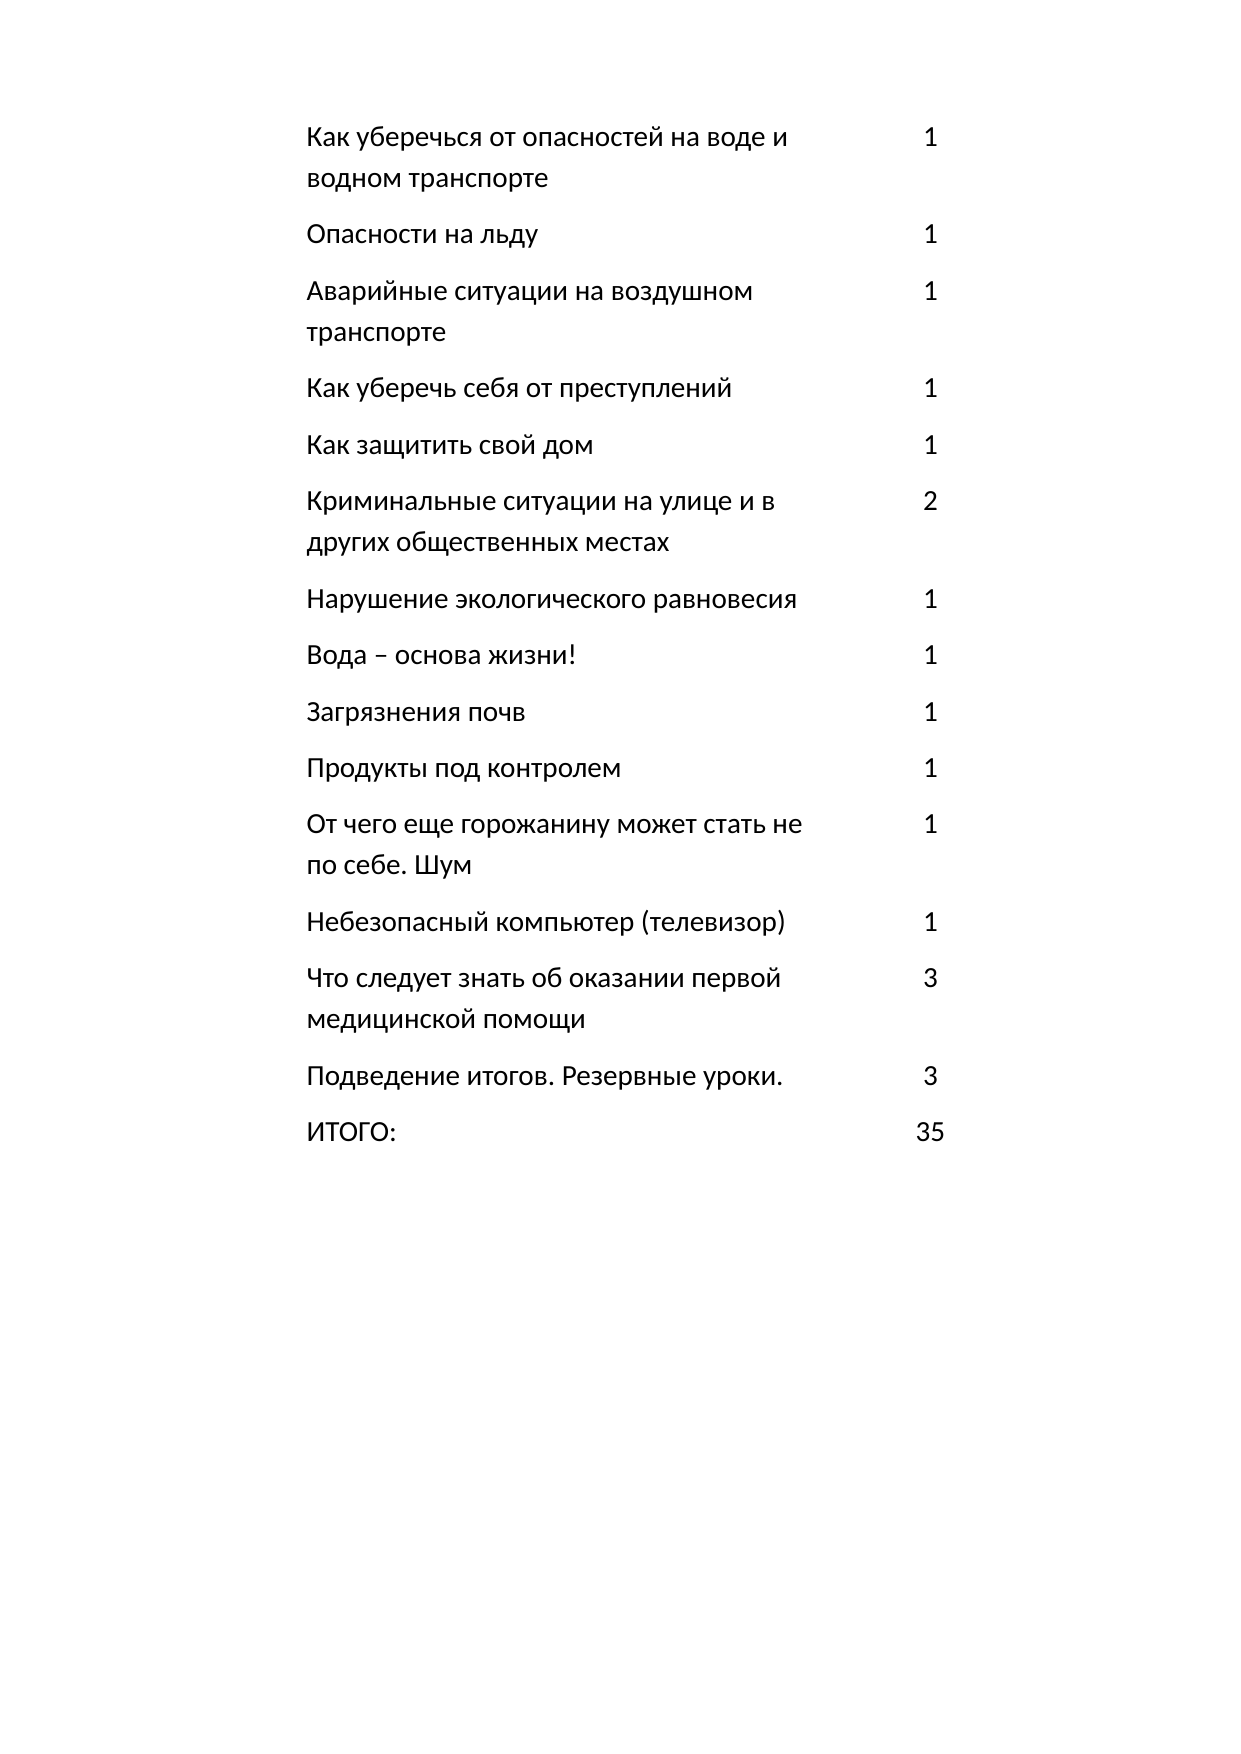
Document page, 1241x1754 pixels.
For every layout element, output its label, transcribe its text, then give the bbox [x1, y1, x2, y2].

table_cell [1019, 749, 1163, 806]
table_cell [1019, 636, 1163, 693]
table_cell [166, 216, 295, 272]
table_cell 1 [842, 272, 1019, 369]
table_cell [1019, 1057, 1163, 1113]
table_cell [166, 580, 295, 636]
table_cell [1019, 580, 1163, 636]
table_cell Вода – основа жизни! [295, 636, 842, 693]
table_cell Аварийные ситуации на воздушном транспорте [295, 272, 842, 369]
table_cell 1 [842, 369, 1019, 426]
table_cell 1 [842, 580, 1019, 636]
table_cell [1019, 272, 1163, 369]
table_cell 3 [842, 1057, 1019, 1113]
table_cell 35 [842, 1113, 1019, 1540]
table_cell [166, 272, 295, 369]
table_cell 1 [842, 749, 1019, 806]
table_cell [166, 118, 295, 216]
table_cell Как уберечься от опасностей на воде и водном транспорте [295, 118, 842, 216]
table_cell [1019, 426, 1163, 482]
table_cell [166, 369, 295, 426]
table_cell Подведение итогов. Резервные уроки. [295, 1057, 842, 1113]
table_cell 3 [842, 959, 1019, 1057]
table_cell [166, 806, 295, 903]
table_cell [1019, 1113, 1163, 1540]
table_cell [166, 959, 295, 1057]
table_cell [1019, 806, 1163, 903]
table_cell [166, 482, 295, 580]
table_cell Нарушение экологического равновесия [295, 580, 842, 636]
table_cell Как уберечь себя от преступлений [295, 369, 842, 426]
table_cell [166, 426, 295, 482]
table_cell Как защитить свой дом [295, 426, 842, 482]
table_cell 1 [842, 216, 1019, 272]
table_cell [166, 749, 295, 806]
table_cell [1019, 903, 1163, 959]
table_cell [166, 1057, 295, 1113]
table_cell [166, 903, 295, 959]
table_cell Продукты под контролем [295, 749, 842, 806]
table_cell Загрязнения почв [295, 693, 842, 749]
table_cell 2 [842, 482, 1019, 580]
table_cell Криминальные ситуации на улице и в других общественных местах [295, 482, 842, 580]
table_cell [1019, 216, 1163, 272]
table_cell [1019, 118, 1163, 216]
table_cell 1 [842, 903, 1019, 959]
table_cell 1 [842, 693, 1019, 749]
table_cell 1 [842, 426, 1019, 482]
table_cell [1019, 693, 1163, 749]
table_cell 1 [842, 806, 1019, 903]
table_cell ИТОГО: [295, 1113, 842, 1540]
table_cell [1019, 959, 1163, 1057]
table_cell [166, 1113, 295, 1540]
table_cell Что следует знать об оказании первой медицинской помощи [295, 959, 842, 1057]
table_cell [166, 693, 295, 749]
table_cell 1 [842, 118, 1019, 216]
table_cell 1 [842, 636, 1019, 693]
table_cell Опасности на льду [295, 216, 842, 272]
table_cell Небезопасный компьютер (телевизор) [295, 903, 842, 959]
table_cell [166, 636, 295, 693]
table_cell От чего еще горожанину может стать не по себе. Шум [295, 806, 842, 903]
table_cell [1019, 369, 1163, 426]
table_cell [1019, 482, 1163, 580]
